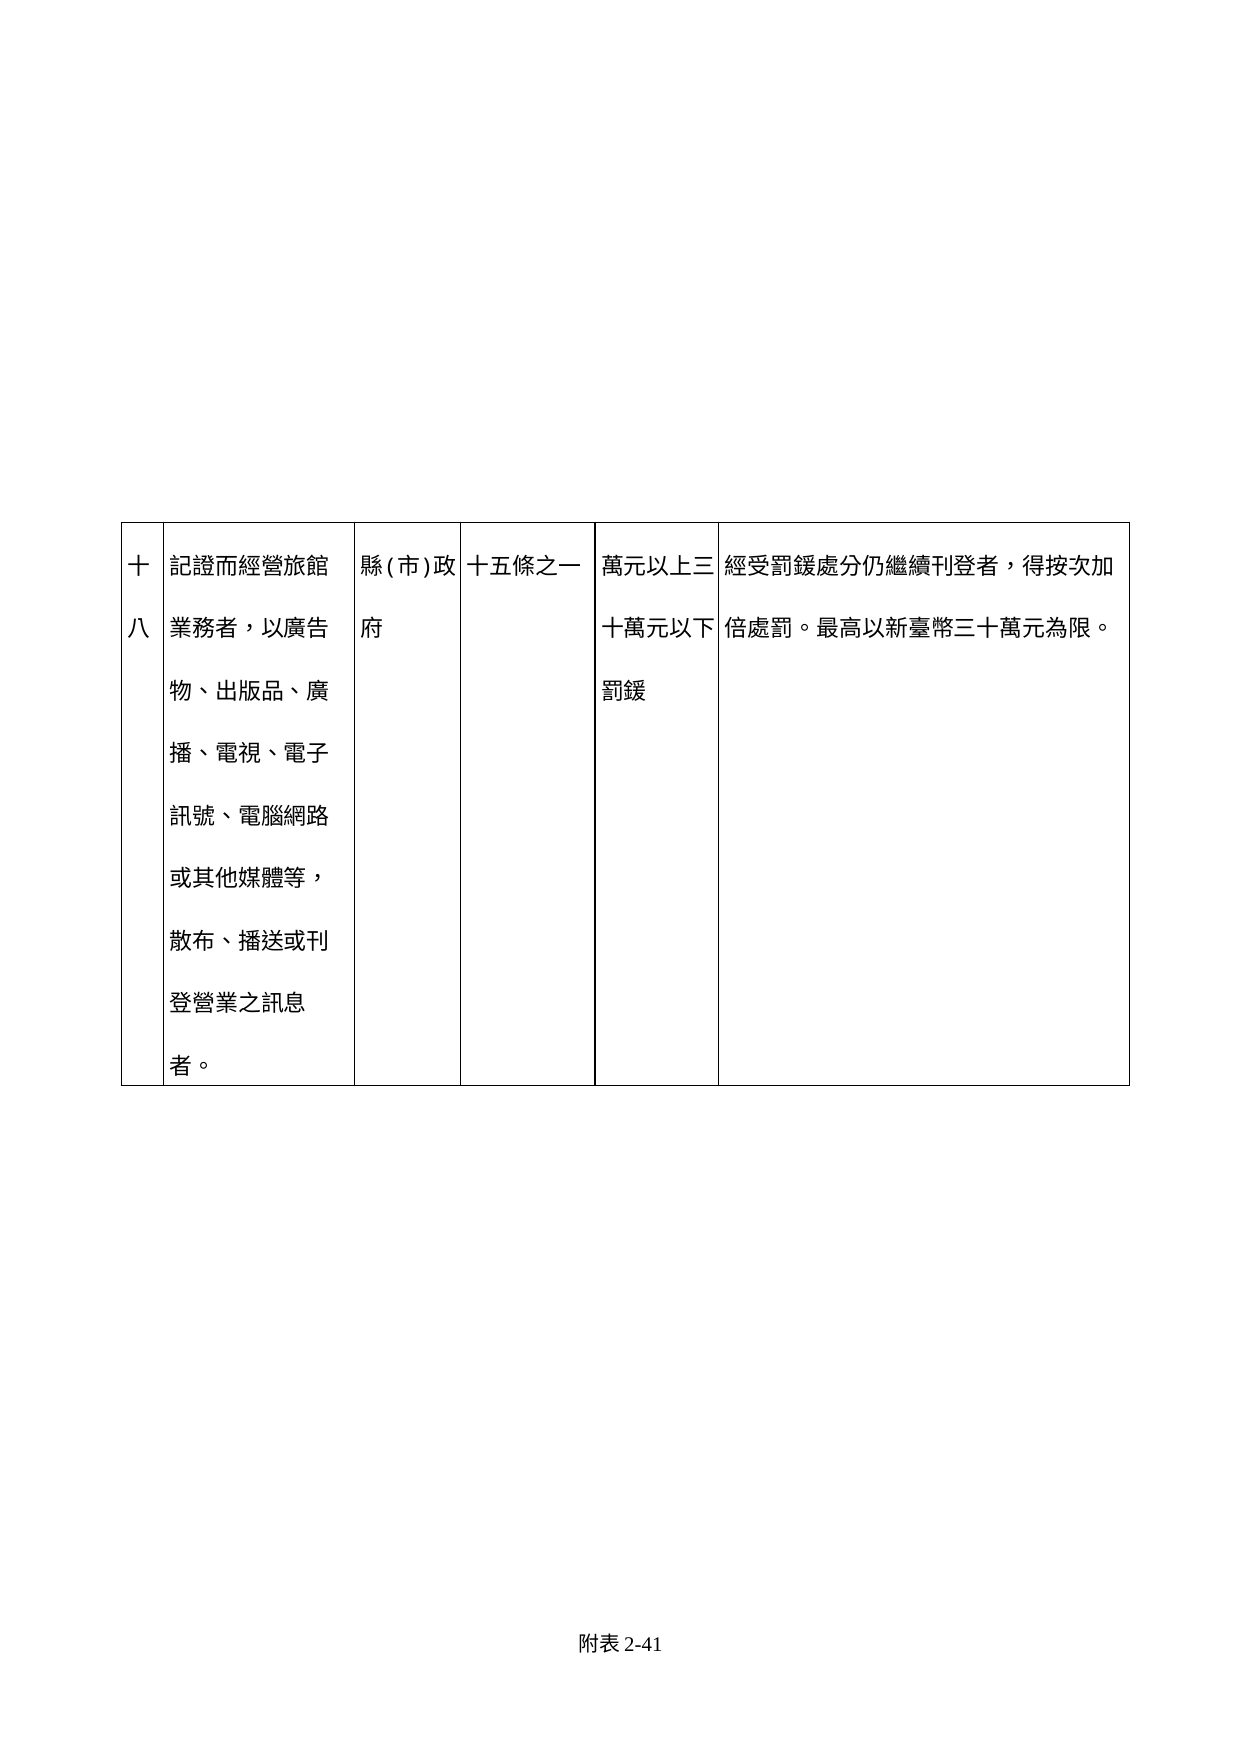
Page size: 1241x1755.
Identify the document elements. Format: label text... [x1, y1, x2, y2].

table_cell 十五條之一 [461, 523, 594, 1085]
table_cell 經受罰鍰處分仍繼續刊登者，得按次加倍處罰。最高以新臺幣三十萬元為限。 [719, 523, 1129, 1085]
table_cell 萬元以上三十萬元以下罰鍰 [596, 523, 718, 1085]
table_cell 縣(市)政府 [355, 523, 460, 1085]
table_cell 記證而經營旅館業務者，以廣告物、出版品、廣播、電視、電子訊號、電腦網路或其他媒體等，散布、播送或刊登營業之訊息者。 [164, 523, 354, 1085]
table_cell 十八 [122, 523, 163, 1085]
